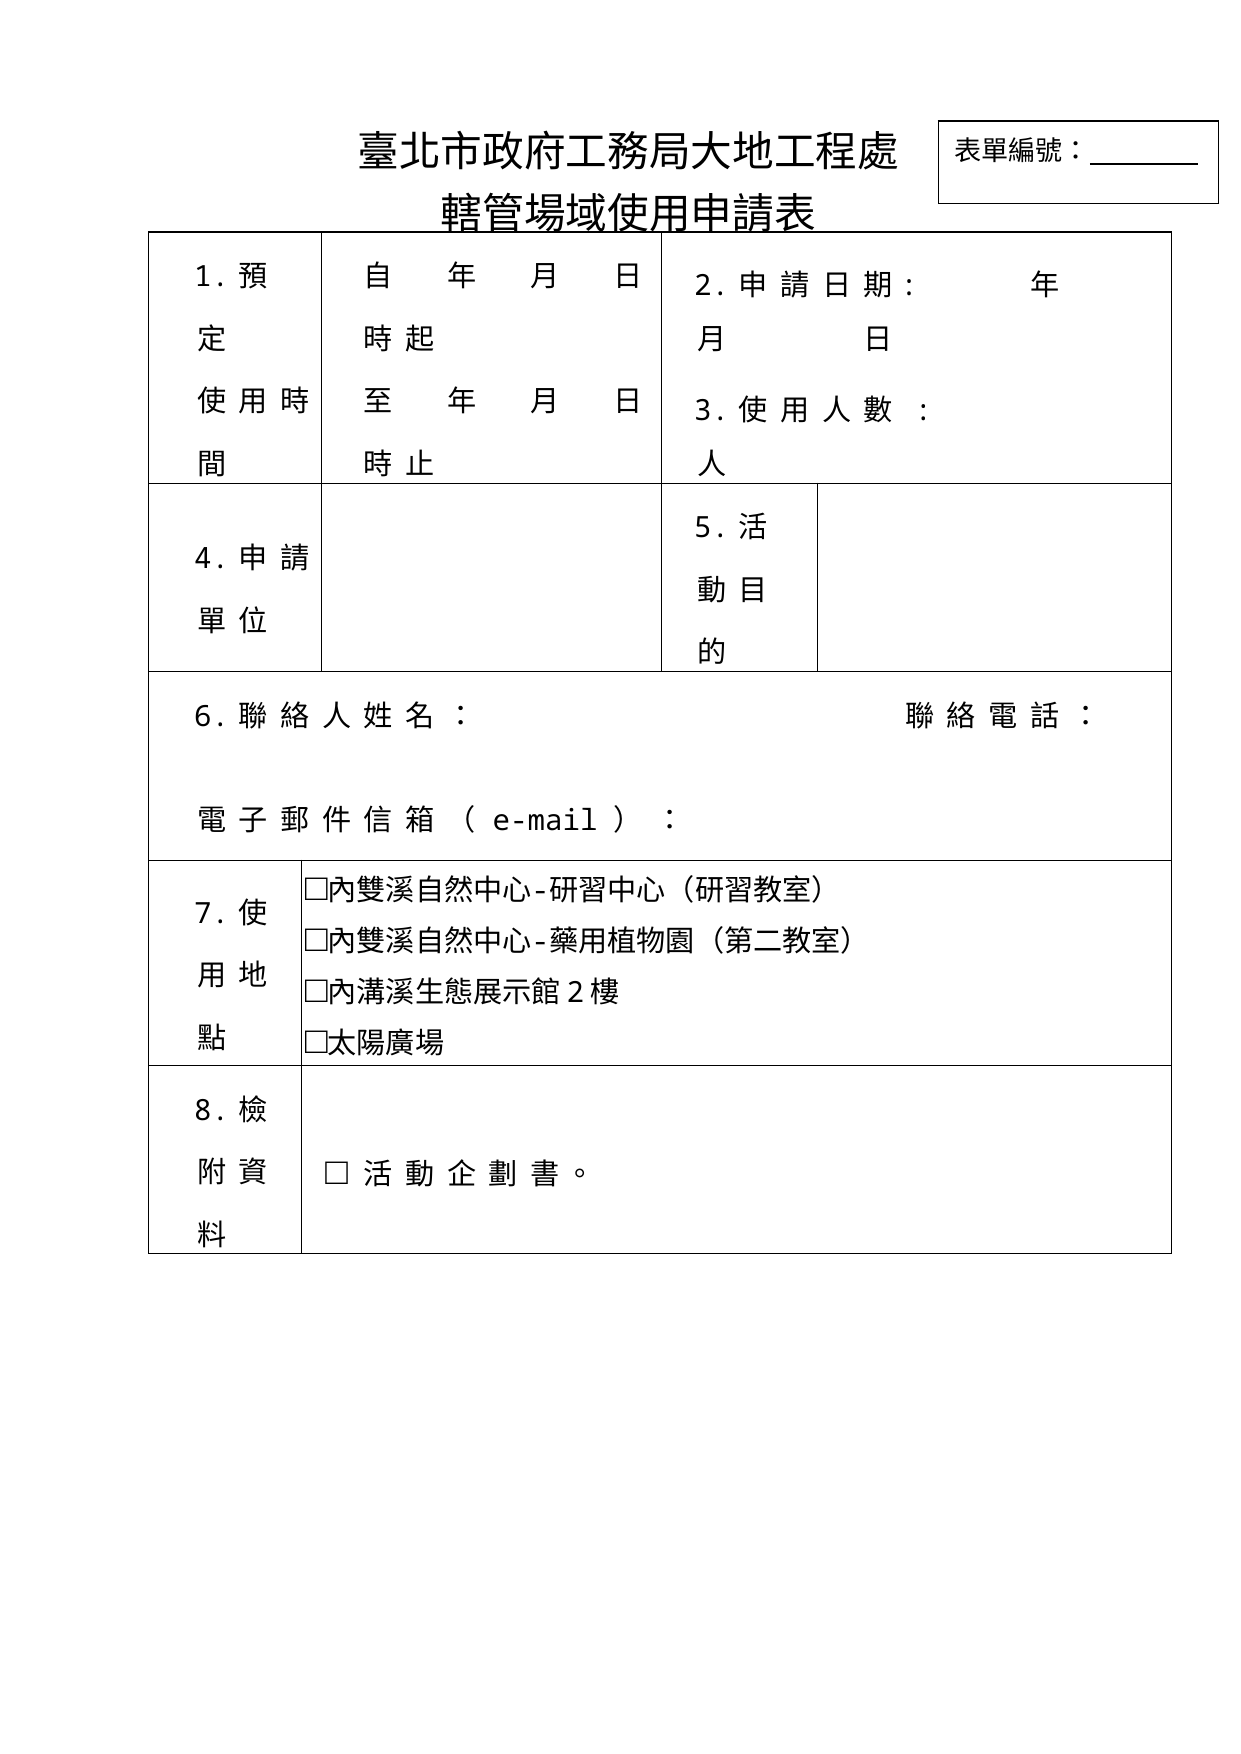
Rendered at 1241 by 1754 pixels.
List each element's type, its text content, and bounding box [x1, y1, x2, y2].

table_header 自 年 月 日 時起 至 年 月 日 時止 [322, 233, 661, 482]
table_cell [818, 484, 1171, 671]
table_cell 4.申請單位 [149, 484, 321, 671]
table_cell 5.活動目的 [662, 484, 817, 671]
text 表單編號： [954, 129, 1203, 168]
table_cell □內雙溪自然中心-研習中心（研習教室） □內雙溪自然中心-藥用植物園（第二教室） □內溝溪生態展示館2樓 □太陽廣場 [302, 861, 1171, 1065]
text 臺北市政府工務局大地工程處 [149, 106, 1107, 169]
table_header 2.申請日期: 年 月 日 3.使用人數: 人 [662, 233, 1171, 482]
table_cell □活動企劃書。 [302, 1066, 1171, 1253]
table_cell 8.檢附資料 [149, 1066, 301, 1253]
table_cell 6.聯絡人姓名： 聯絡電話： 電子郵件信箱（e-mail）： [149, 672, 1171, 859]
table_header 1.預 定 使用時間 [149, 233, 321, 482]
text 臺北市政府工務局大地工程處 [939, 122, 1218, 203]
text 臺北市政府工務局大地工程處 [696, 150, 726, 169]
table_cell [322, 484, 661, 671]
text 轄管場域使用申請表 [149, 169, 1107, 231]
table_cell 7.使用地點 [149, 861, 301, 1065]
